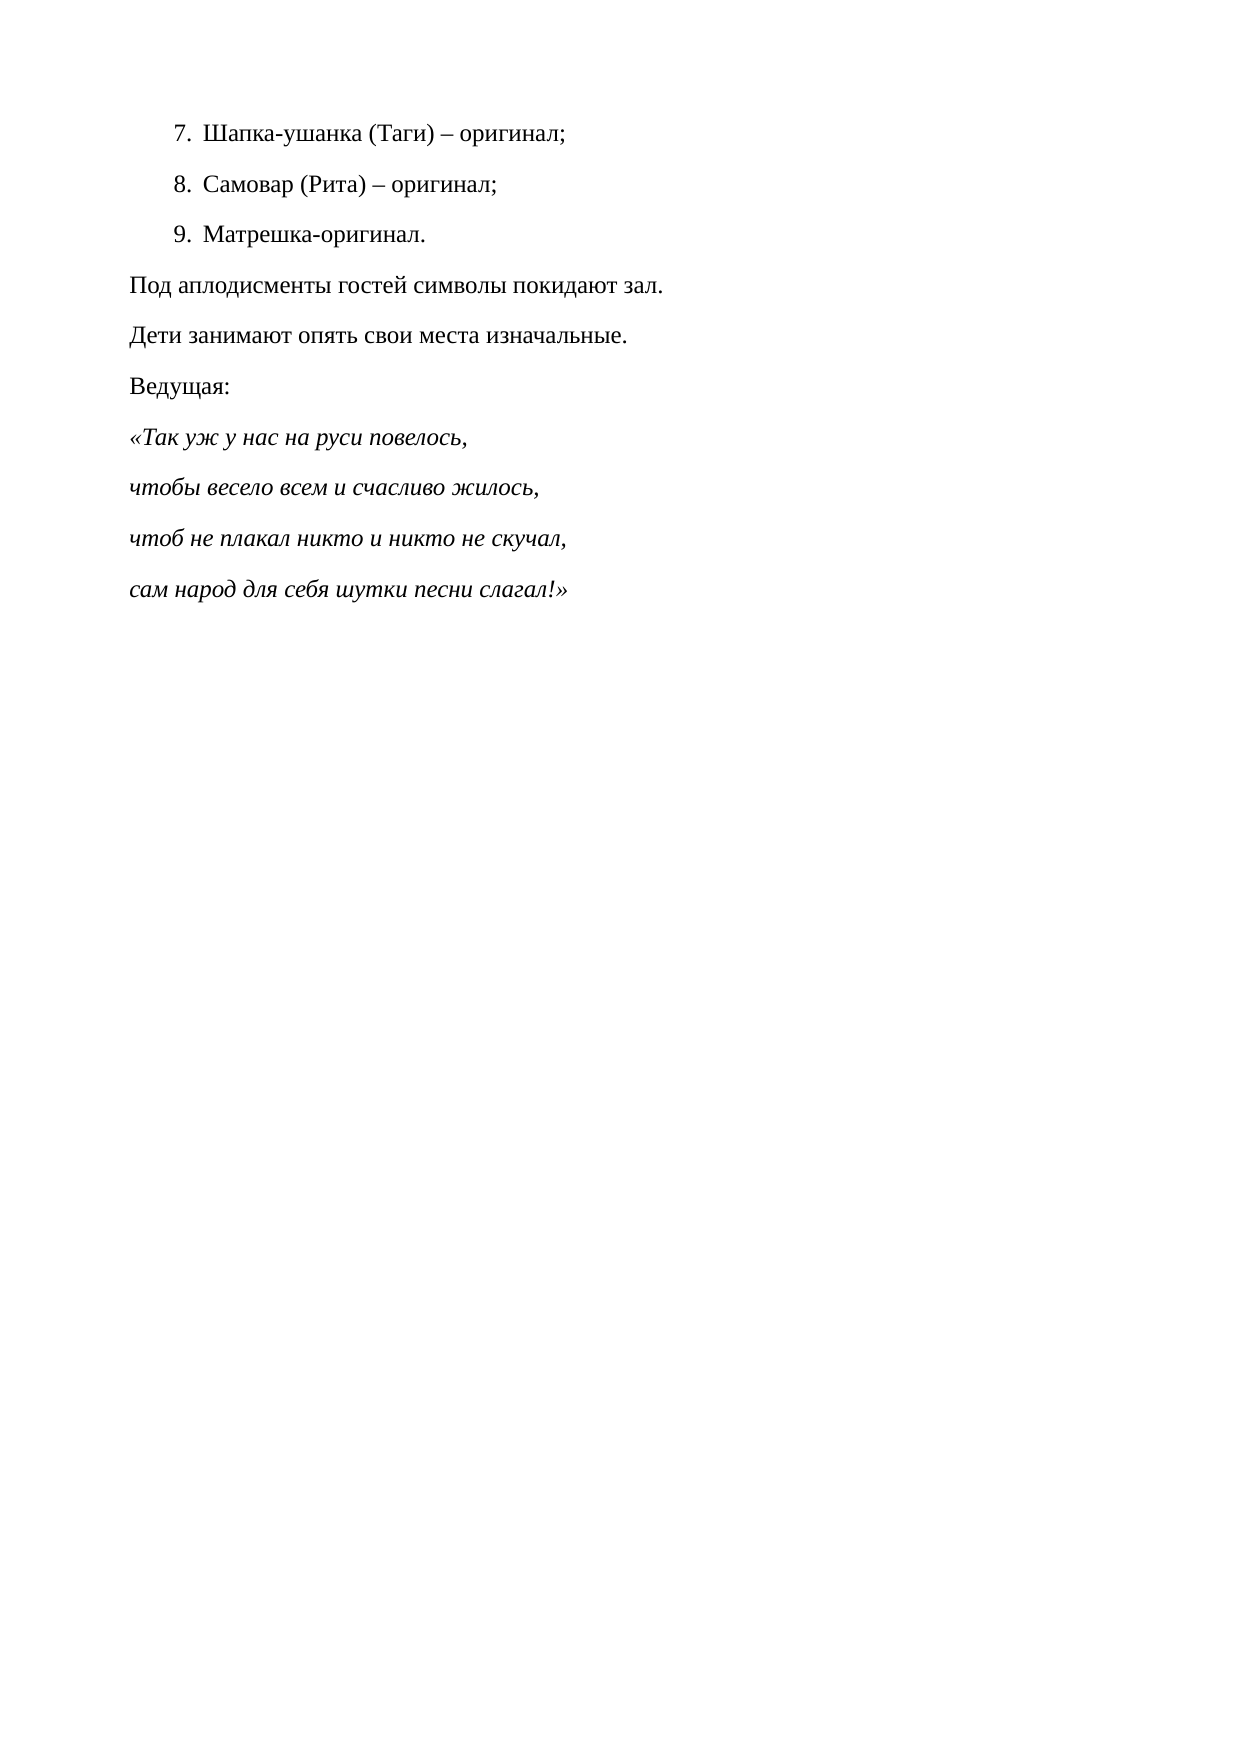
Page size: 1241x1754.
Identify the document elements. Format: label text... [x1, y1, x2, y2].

text Под аплодисменты гостей символы покидают зал. [129, 270, 1111, 299]
text чтобы весело всем и счасливо жилось, [129, 472, 1111, 501]
text чтоб не плакал никто и никто не скучал, [129, 523, 1111, 552]
list Самовар (Рита) – оригинал; [173, 169, 1111, 197]
text Ведущая: [129, 371, 1111, 400]
text «Так уж у нас на руси повелось, [129, 422, 1111, 451]
list Шапка-ушанка (Таги) – оригинал; [173, 118, 1111, 147]
text Дети занимают опять свои места изначальные. [129, 321, 1111, 349]
text сам народ для себя шутки песни слагал!» [129, 574, 1111, 602]
list Матрешка-оригинал. [173, 219, 1111, 248]
